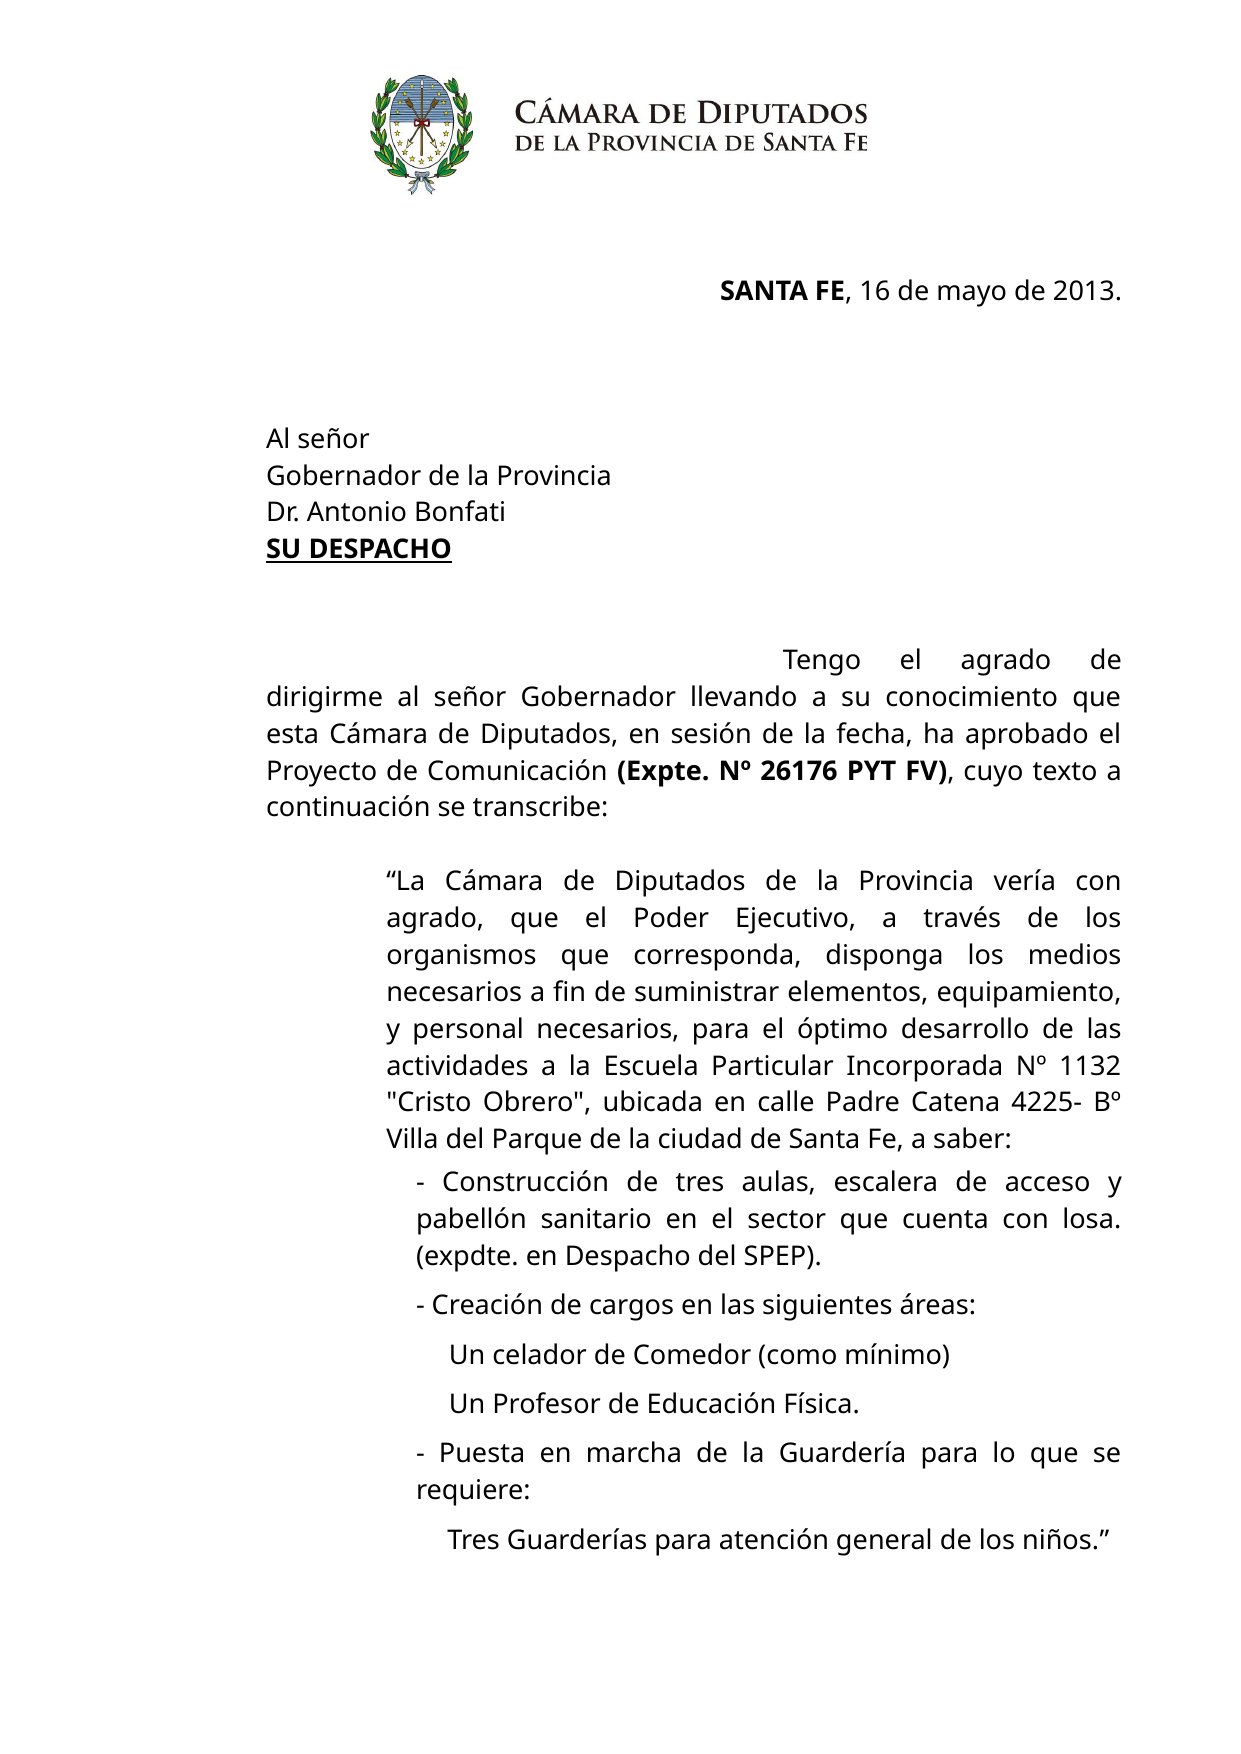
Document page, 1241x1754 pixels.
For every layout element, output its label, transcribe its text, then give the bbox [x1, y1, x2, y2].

text Un celador de Comedor (como mínimo) [448, 1335, 1122, 1372]
text Un Profesor de Educación Física. [448, 1384, 1122, 1421]
text SANTA FE, 16 de mayo de 2013. [266, 272, 1122, 308]
text - Creación de cargos en las siguientes áreas: [416, 1286, 1122, 1323]
text Tres Guarderías para atención general de los niños.” [447, 1520, 1122, 1557]
text Gobernador de la Provincia [266, 456, 1122, 493]
text - Puesta en marcha de la Guardería para lo que se requiere: [416, 1434, 1122, 1508]
text Tengo el agrado de dirigirme al señor Gobernador llevando a su conocimiento que esta Cámara de Diputados, en sesión de la fecha, ha aprobado el Proyecto de Comunicación (Expte. Nº 26176 PYT FV), cuyo texto a continuación se transcribe: [266, 640, 1122, 825]
picture [370, 75, 868, 199]
text Al señor [266, 419, 1122, 456]
text SU DESPACHO [266, 530, 1122, 567]
text “La Cámara de Diputados de la Provincia vería con agrado, que el Poder Ejecutivo, a través de los organismos que corresponda, disponga los medios necesarios a fin de suministrar elementos, equipamiento, y personal necesarios, para el óptimo desarrollo de las actividades a la Escuela Particular Incorporada Nº 1132 "Cristo Obrero", ubicada en calle Padre Catena 4225- Bº Villa del Parque de la ciudad de Santa Fe, a saber: [386, 862, 1122, 1157]
text - Construcción de tres aulas, escalera de acceso y pabellón sanitario en el sector que cuenta con losa. (expdte. en Despacho del SPEP). [416, 1163, 1122, 1273]
text Dr. Antonio Bonfati [266, 493, 1122, 530]
